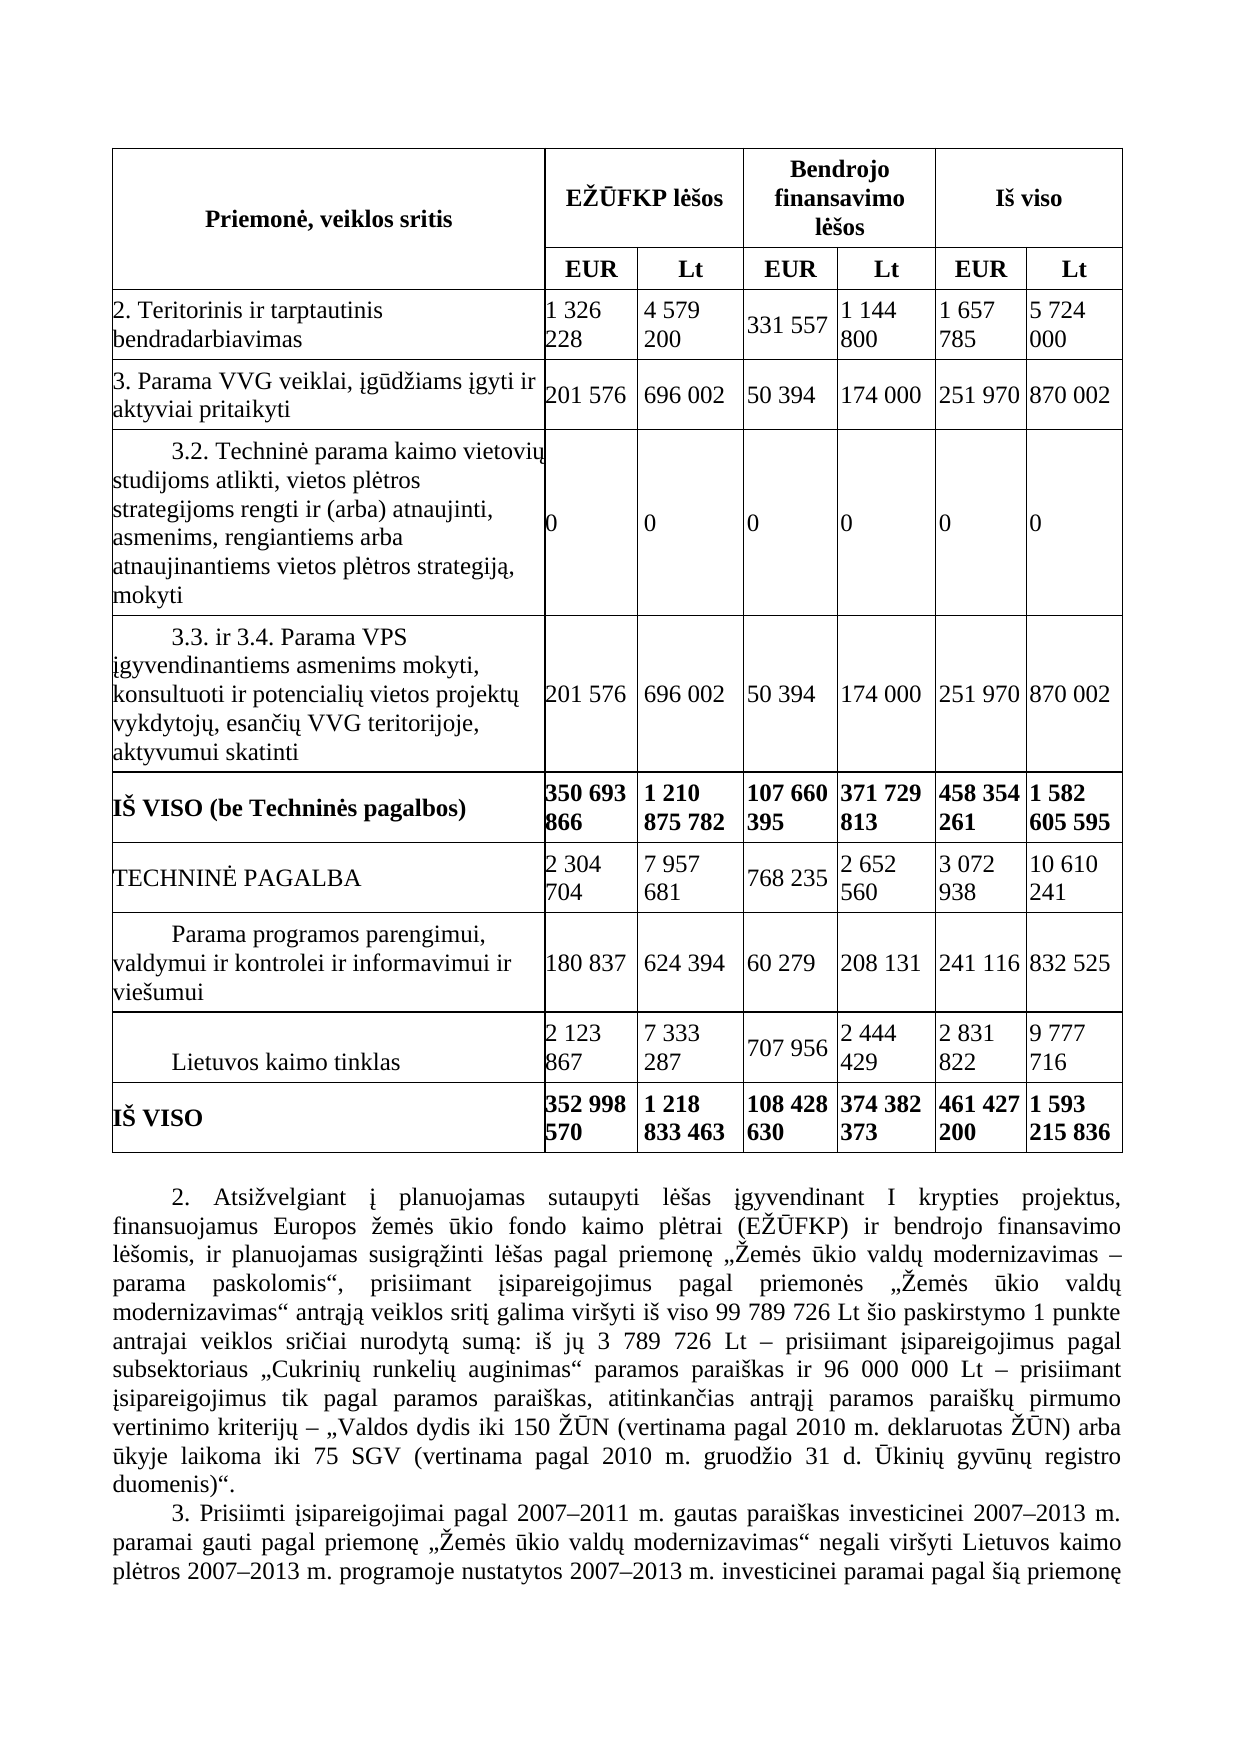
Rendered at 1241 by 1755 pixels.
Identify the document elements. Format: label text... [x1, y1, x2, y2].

table_cell TECHNINĖ PAGALBA [113, 843, 544, 912]
table_cell 1 582 605 595 [1027, 773, 1122, 842]
table_cell 4 579 200 [638, 290, 743, 359]
table_cell 2 123 867 [546, 1013, 637, 1082]
table_cell Lt [1027, 248, 1122, 288]
table_cell 374 382 373 [838, 1083, 935, 1152]
table_cell 707 956 [744, 1013, 837, 1082]
table_cell Lietuvos kaimo tinklas [113, 1013, 544, 1082]
table_cell 331 557 [744, 290, 837, 359]
table_cell 0 [936, 430, 1026, 615]
table_cell EUR [744, 248, 837, 288]
table_cell 7 333 287 [638, 1013, 743, 1082]
table_cell 0 [638, 430, 743, 615]
table_cell 2 831 822 [936, 1013, 1026, 1082]
text 2. Atsižvelgiant į planuojamas sutaupyti lėšas įgyvendinant I krypties projektus, finansuojamus Europos žemės ūkio fondo kaimo plėtrai (EŽŪFKP) ir bendrojo finansavimo lėšomis, ir planuojamas susigrąžinti lėšas pagal priemonę „Žemės ūkio valdų modernizavimas – parama paskolomis“, prisiimant įsipareigojimus pagal priemonės „Žemės ūkio valdų modernizavimas“ antrąją veiklos sritį galima viršyti iš viso 99 789 726 Lt šio paskirstymo 1 punkte antrajai veiklos sričiai nurodytą sumą: iš jų 3 789 726 Lt – prisiimant įsipareigojimus pagal subsektoriaus „Cukrinių runkelių auginimas“ paramos paraiškas ir 96 000 000 Lt – prisiimant įsipareigojimus tik pagal paramos paraiškas, atitinkančias antrąjį paramos paraiškų pirmumo vertinimo kriterijų – „Valdos dydis iki 150 ŽŪN (vertinama pagal 2010 m. deklaruotas ŽŪN) arba ūkyje laikoma iki 75 SGV (vertinama pagal 2010 m. gruodžio 31 d. Ūkinių gyvūnų registro duomenis)“. [112, 1182, 1122, 1498]
table_header EŽŪFKP lėšos [546, 149, 743, 247]
table_cell 1 144 800 [838, 290, 935, 359]
table_cell 870 002 [1027, 616, 1122, 771]
table_cell 1 657 785 [936, 290, 1026, 359]
table_cell EUR [546, 248, 637, 288]
table_cell 208 131 [838, 913, 935, 1011]
table_cell Parama programos parengimui, valdymui ir kontrolei ir informavimui ir viešumui [113, 913, 544, 1011]
table_cell 1 593 215 836 [1027, 1083, 1122, 1152]
table_cell EUR [936, 248, 1026, 288]
table_cell 352 998 570 [546, 1083, 637, 1152]
table_cell 5 724 000 [1027, 290, 1122, 359]
table_cell 1 326 228 [546, 290, 637, 359]
table_cell IŠ VISO (be Techninės pagalbos) [113, 773, 544, 842]
table_cell 0 [838, 430, 935, 615]
table_cell 2. Teritorinis ir tarptautinis bendradarbiavimas [113, 290, 544, 359]
table_cell 0 [1027, 430, 1122, 615]
table_cell 3.2. Techninė parama kaimo vietovių studijoms atlikti, vietos plėtros strategijoms rengti ir (arba) atnaujinti, asmenims, rengiantiems arba atnaujinantiems vietos plėtros strategiją, mokyti [113, 430, 544, 615]
table_cell 174 000 [838, 360, 935, 429]
table_cell 0 [546, 430, 637, 615]
table_cell 50 394 [744, 360, 837, 429]
table_cell 201 576 [546, 616, 637, 771]
table_cell 768 235 [744, 843, 837, 912]
table_cell 1 218 833 463 [638, 1083, 743, 1152]
table_cell 251 970 [936, 360, 1026, 429]
table_cell 50 394 [744, 616, 837, 771]
table_cell 3. Parama VVG veiklai, įgūdžiams įgyti ir aktyviai pritaikyti [113, 360, 544, 429]
text 3. Prisiimti įsipareigojimai pagal 2007–2011 m. gautas paraiškas investicinei 2007–2013 m. paramai gauti pagal priemonę „Žemės ūkio valdų modernizavimas“ negali viršyti Lietuvos kaimo plėtros 2007–2013 m. programoje nustatytos 2007–2013 m. investicinei paramai pagal šią priemonę [112, 1498, 1122, 1584]
table_cell 7 957 681 [638, 843, 743, 912]
table_cell 251 970 [936, 616, 1026, 771]
table_cell 1 210 875 782 [638, 773, 743, 842]
table_header Priemonė, veiklos sritis [113, 149, 544, 288]
table_cell 3 072 938 [936, 843, 1026, 912]
table_cell 201 576 [546, 360, 637, 429]
table_cell 832 525 [1027, 913, 1122, 1011]
table_header Iš viso [936, 149, 1122, 247]
table_cell IŠ VISO [113, 1083, 544, 1152]
table_cell 180 837 [546, 913, 637, 1011]
table_cell 60 279 [744, 913, 837, 1011]
table_cell 174 000 [838, 616, 935, 771]
table_cell 870 002 [1027, 360, 1122, 429]
table_cell 350 693 866 [546, 773, 637, 842]
table_cell 696 002 [638, 616, 743, 771]
table_cell 696 002 [638, 360, 743, 429]
table_cell 241 116 [936, 913, 1026, 1011]
table_cell 2 444 429 [838, 1013, 935, 1082]
table_cell 0 [744, 430, 837, 615]
table_cell 624 394 [638, 913, 743, 1011]
table_header Bendrojo finansavimo lėšos [744, 149, 935, 247]
table_cell 10 610 241 [1027, 843, 1122, 912]
table_cell 371 729 813 [838, 773, 935, 842]
table_cell Lt [838, 248, 935, 288]
table_cell 108 428 630 [744, 1083, 837, 1152]
table_cell 3.3. ir 3.4. Parama VPS įgyvendinantiems asmenims mokyti, konsultuoti ir potencialių vietos projektų vykdytojų, esančių VVG teritorijoje, aktyvumui skatinti [113, 616, 544, 771]
table_cell 2 304 704 [546, 843, 637, 912]
table_cell 107 660 395 [744, 773, 837, 842]
table_cell 461 427 200 [936, 1083, 1026, 1152]
table_cell 458 354 261 [936, 773, 1026, 842]
table_cell 9 777 716 [1027, 1013, 1122, 1082]
table_cell 2 652 560 [838, 843, 935, 912]
table_cell Lt [638, 248, 743, 288]
